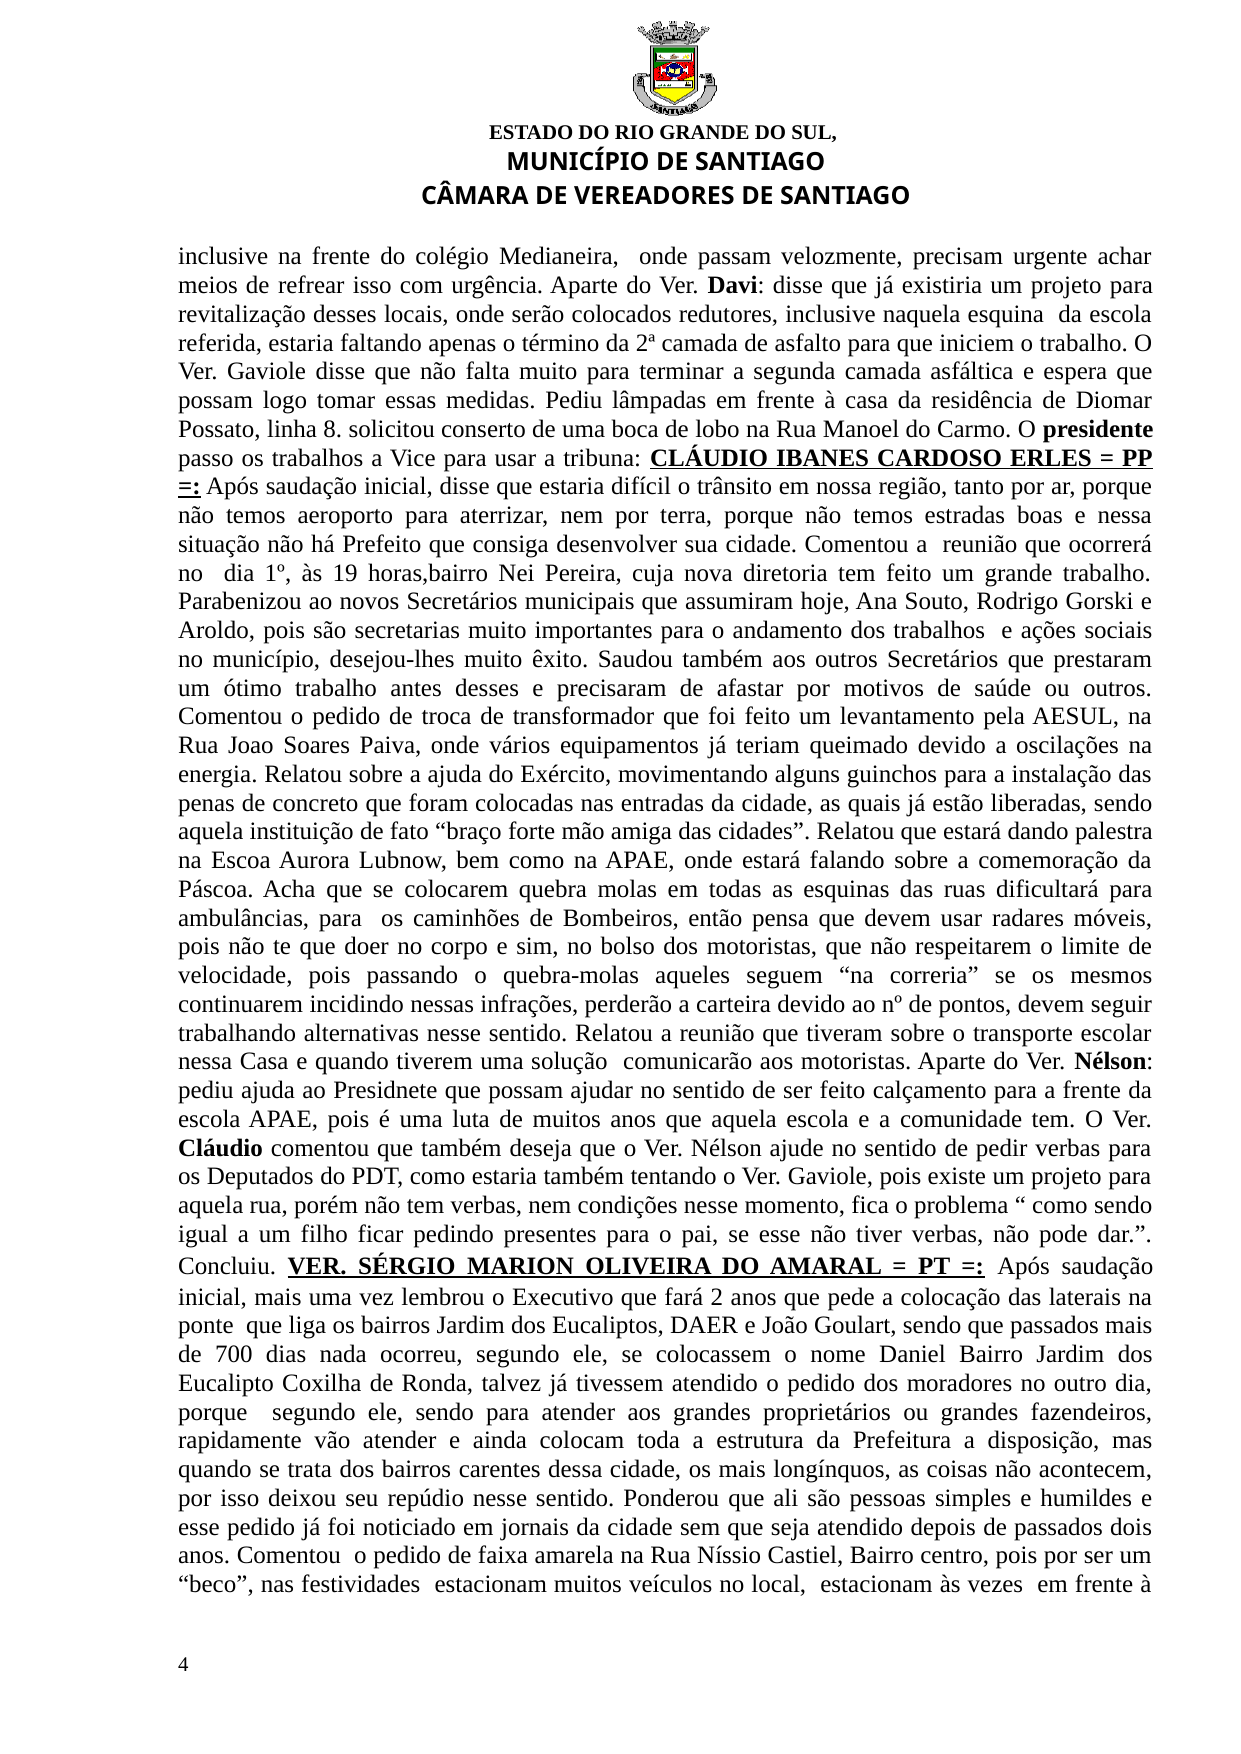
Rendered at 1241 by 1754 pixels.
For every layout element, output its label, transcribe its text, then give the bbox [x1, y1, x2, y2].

text inclusive na frente do colégio Medianeira, onde passam velozmente, precisam urgente achar meios de refrear isso com urgência. Aparte do Ver. Davi: disse que já existiria um projeto para revitalização desses locais, onde serão colocados redutores, inclusive naquela esquina da escola referida, estaria faltando apenas o término da 2ª camada de asfalto para que iniciem o trabalho. O Ver. Gaviole disse que não falta muito para terminar a segunda camada asfáltica e espera que possam logo tomar essas medidas. Pediu lâmpadas em frente à casa da residência de Diomar Possato, linha 8. solicitou conserto de uma boca de lobo na Rua Manoel do Carmo. O presidente passo os trabalhos a Vice para usar a tribuna: CLÁUDIO IBANES CARDOSO ERLES = PP =: Após saudação inicial, disse que estaria difícil o trânsito em nossa região, tanto por ar, porque não temos aeroporto para aterrizar, nem por terra, porque não temos estradas boas e nessa situação não há Prefeito que consiga desenvolver sua cidade. Comentou a reunião que ocorrerá no dia 1º, às 19 horas,bairro Nei Pereira, cuja nova diretoria tem feito um grande trabalho. Parabenizou ao novos Secretários municipais que assumiram hoje, Ana Souto, Rodrigo Gorski e Aroldo, pois são secretarias muito importantes para o andamento dos trabalhos e ações sociais no município, desejou-lhes muito êxito. Saudou também aos outros Secretários que prestaram um ótimo trabalho antes desses e precisaram de afastar por motivos de saúde ou outros. Comentou o pedido de troca de transformador que foi feito um levantamento pela AESUL, na Rua Joao Soares Paiva, onde vários equipamentos já teriam queimado devido a oscilações na energia. Relatou sobre a ajuda do Exército, movimentando alguns guinchos para a instalação das penas de concreto que foram colocadas nas entradas da cidade, as quais já estão liberadas, sendo aquela instituição de fato “braço forte mão amiga das cidades”. Relatou que estará dando palestra na Escoa Aurora Lubnow, bem como na APAE, onde estará falando sobre a comemoração da Páscoa. Acha que se colocarem quebra molas em todas as esquinas das ruas dificultará para ambulâncias, para os caminhões de Bombeiros, então pensa que devem usar radares móveis, pois não te que doer no corpo e sim, no bolso dos motoristas, que não respeitarem o limite de velocidade, pois passando o quebra-molas aqueles seguem “na correria” se os mesmos continuarem incidindo nessas infrações, perderão a carteira devido ao nº de pontos, devem seguir trabalhando alternativas nesse sentido. Relatou a reunião que tiveram sobre o transporte escolar nessa Casa e quando tiverem uma solução comunicarão aos motoristas. Aparte do Ver. Nélson: pediu ajuda ao Presidnete que possam ajudar no sentido de ser feito calçamento para a frente da escola APAE, pois é uma luta de muitos anos que aquela escola e a comunidade tem. O Ver. Cláudio comentou que também deseja que o Ver. Nélson ajude no sentido de pedir verbas para os Deputados do PDT, como estaria também tentando o Ver. Gaviole, pois existe um projeto para aquela rua, porém não tem verbas, nem condições nesse momento, fica o problema “ como sendo igual a um filho ficar pedindo presentes para o pai, se esse não tiver verbas, não pode dar.”. Concluiu. VER. SÉRGIO MARION OLIVEIRA DO AMARAL = PT =: Após saudação inicial, mais uma vez lembrou o Executivo que fará 2 anos que pede a colocação das laterais na ponte que liga os bairros Jardim dos Eucaliptos, DAER e João Goulart, sendo que passados mais de 700 dias nada ocorreu, segundo ele, se colocassem o nome Daniel Bairro Jardim dos Eucalipto Coxilha de Ronda, talvez já tivessem atendido o pedido dos moradores no outro dia, porque segundo ele, sendo para atender aos grandes proprietários ou grandes fazendeiros, rapidamente vão atender e ainda colocam toda a estrutura da Prefeitura a disposição, mas quando se trata dos bairros carentes dessa cidade, os mais longínquos, as coisas não acontecem, por isso deixou seu repúdio nesse sentido. Ponderou que ali são pessoas simples e humildes e esse pedido já foi noticiado em jornais da cidade sem que seja atendido depois de passados dois anos. Comentou o pedido de faixa amarela na Rua Níssio Castiel, Bairro centro, pois por ser um “beco”, nas festividades estacionam muitos veículos no local, estacionam às vezes em frente à [178, 241, 1153, 1598]
